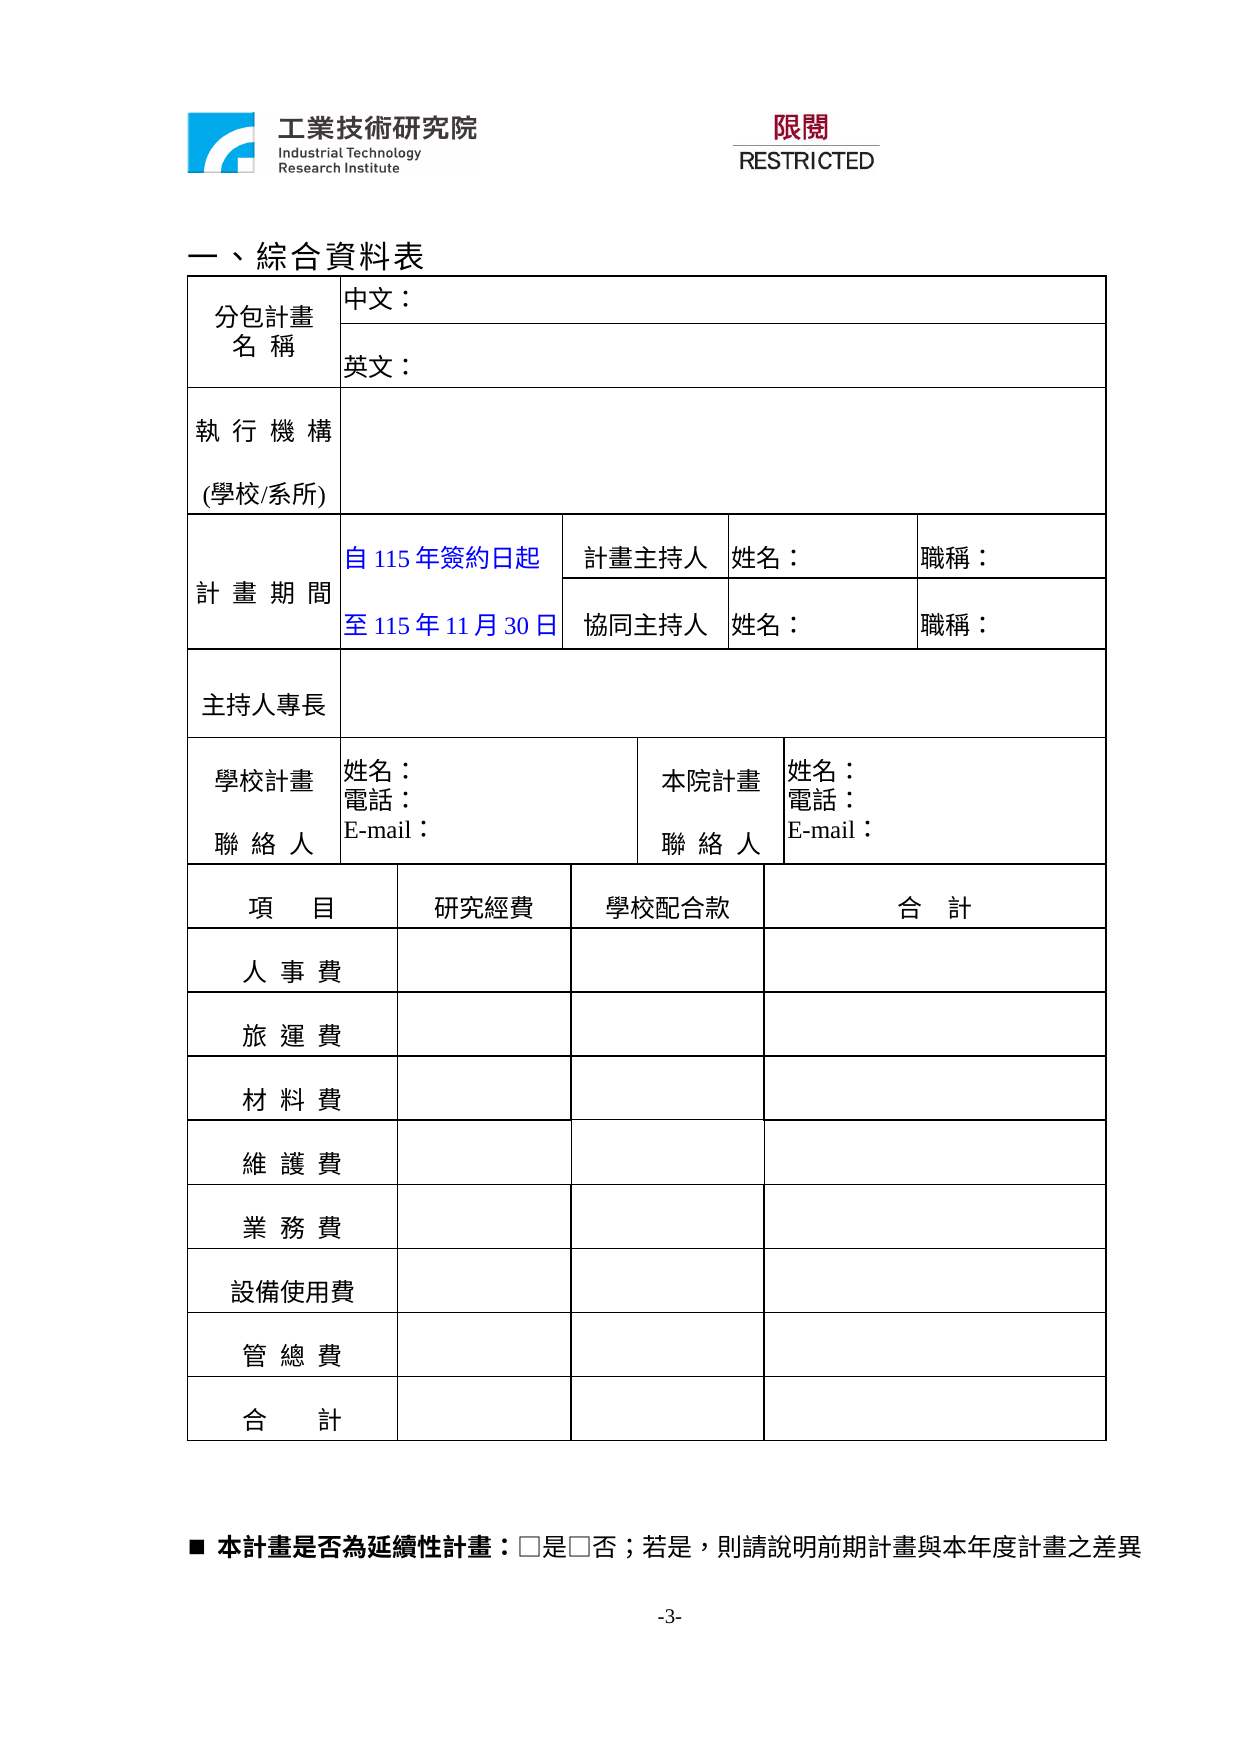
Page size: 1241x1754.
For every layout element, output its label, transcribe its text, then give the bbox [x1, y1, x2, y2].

table_cell [341, 650, 1105, 737]
table_cell 協同主持人 [563, 579, 728, 648]
table_cell [398, 1377, 570, 1440]
table_cell [341, 388, 1105, 513]
list 本計畫是否為延續性計畫：□是□否；若是，則請說明前期計畫與本年度計畫之差異 [187, 1504, 1187, 1566]
table_cell 學校計畫 聯 絡 人 [188, 738, 340, 863]
table_cell 合 計 [765, 865, 1105, 927]
table_cell [572, 1185, 763, 1247]
table_cell 材 料 費 [188, 1057, 397, 1119]
table_cell 學校配合款 [572, 865, 763, 927]
table_cell [765, 1121, 1105, 1183]
table_cell [398, 1121, 571, 1183]
table_cell 主持人專長 [188, 650, 340, 737]
table_cell [572, 993, 763, 1055]
table_cell 姓名： 電話： E-mail： [341, 738, 637, 863]
table_cell 本院計畫 聯 絡 人 [638, 738, 783, 863]
table_cell 英文： [341, 324, 1105, 387]
table_cell [572, 1377, 763, 1440]
table_cell 維 護 費 [188, 1121, 397, 1183]
table_cell [765, 1185, 1105, 1247]
table_cell [765, 1313, 1105, 1376]
table_cell [398, 1249, 570, 1312]
table_cell 職稱： [918, 515, 1105, 577]
table_cell 研究經費 [398, 865, 570, 927]
table_cell 合 計 [188, 1377, 397, 1440]
text 一、綜合資料表 [187, 213, 1152, 275]
table_cell [572, 929, 763, 991]
table_cell 旅 運 費 [188, 993, 397, 1055]
table_cell [765, 1249, 1105, 1312]
table_cell 計 畫 期 間 [188, 515, 340, 648]
table_cell [398, 993, 570, 1055]
table_cell [398, 1313, 570, 1376]
table_cell 姓名： [729, 579, 917, 648]
table_cell [572, 1120, 764, 1183]
table_cell [572, 1057, 763, 1119]
table_cell [398, 1185, 570, 1247]
table_cell 業 務 費 [188, 1185, 397, 1247]
table_header 分包計畫 名 稱 [188, 277, 340, 387]
table_cell [398, 1057, 570, 1119]
table_cell 項 目 [188, 865, 397, 927]
table_cell [398, 929, 570, 991]
table_cell [572, 1313, 763, 1376]
table_cell 設備使用費 [188, 1249, 397, 1312]
table_cell [765, 929, 1105, 991]
table_cell 執 行 機 構 (學校/系所) [188, 388, 340, 513]
table_cell [765, 1377, 1105, 1440]
table_cell [765, 993, 1105, 1055]
table_cell 自115年簽約日起 [341, 515, 562, 577]
table_cell 姓名： [729, 515, 917, 577]
table_cell 管 總 費 [188, 1313, 397, 1376]
table_cell [765, 1057, 1105, 1119]
table_cell 至115年11月30日 [341, 577, 562, 648]
table_header 中文： [341, 277, 1105, 323]
table_cell 人 事 費 [188, 929, 397, 991]
table_cell 計畫主持人 [563, 515, 728, 577]
table_cell [572, 1249, 763, 1312]
table_cell 姓名： 電話： E-mail： [785, 738, 1105, 863]
table_cell 職稱： [918, 579, 1105, 648]
